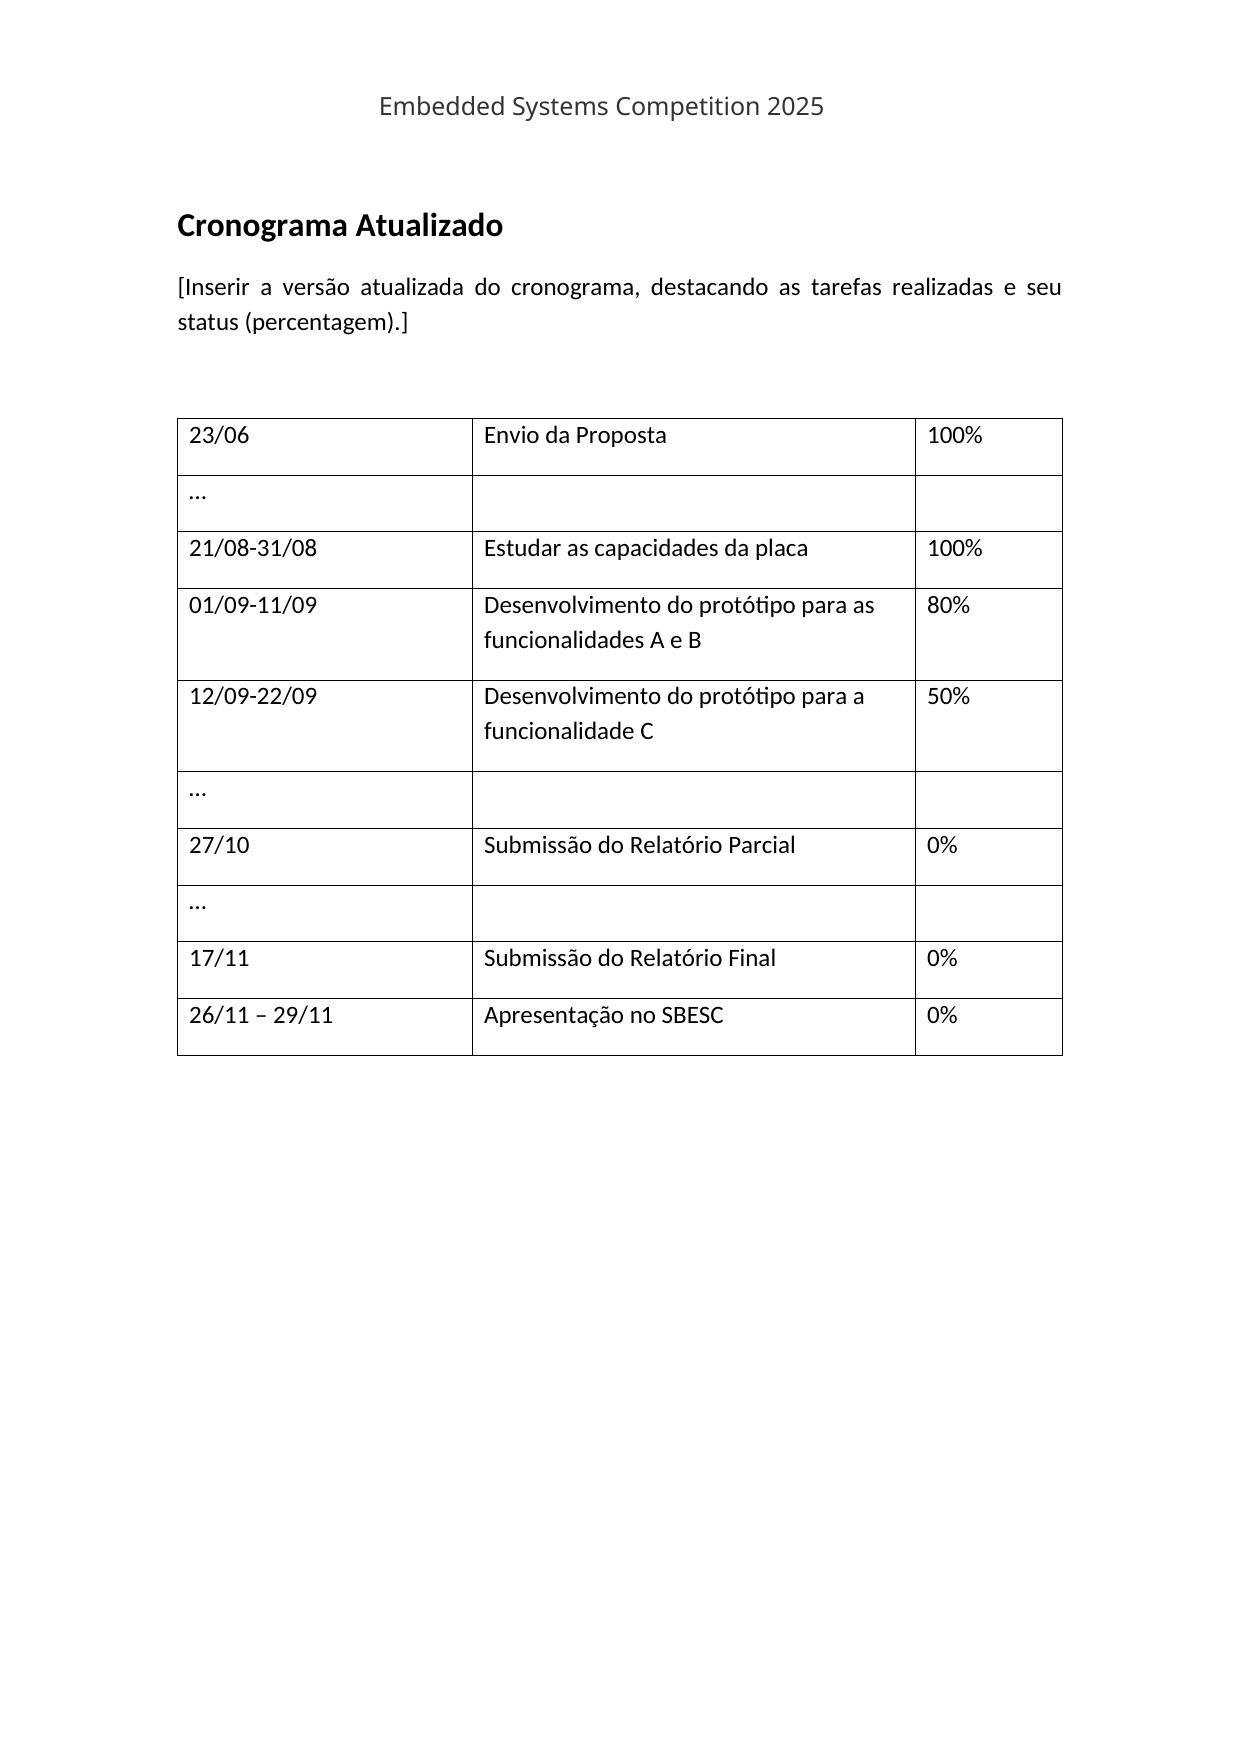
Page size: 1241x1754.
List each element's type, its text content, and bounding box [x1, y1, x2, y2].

table_cell Desenvolvimento do protótipo para as funcionalidades A e B [473, 589, 915, 679]
table_cell 27/10 [178, 829, 472, 884]
text Cronograma Atualizado [177, 203, 1063, 244]
table_cell Desenvolvimento do protótipo para a funcionalidade C [473, 681, 915, 771]
table_cell [473, 476, 915, 531]
table_cell 26/11 – 29/11 [178, 999, 472, 1054]
table_cell Submissão do Relatório Parcial [473, 829, 915, 884]
table_cell 01/09-11/09 [178, 589, 472, 679]
table_cell … [178, 772, 472, 828]
table_cell Apresentação no SBESC [473, 999, 915, 1054]
table_header 100% [916, 419, 1062, 474]
table_cell Submissão do Relatório Final [473, 942, 915, 998]
table_cell Estudar as capacidades da placa [473, 532, 915, 588]
table_cell [916, 476, 1062, 531]
table_cell 0% [916, 999, 1062, 1054]
table_cell [916, 772, 1062, 828]
table_cell 0% [916, 829, 1062, 884]
table_cell [473, 772, 915, 828]
table_cell 17/11 [178, 942, 472, 998]
table_cell 80% [916, 589, 1062, 679]
table_cell [473, 886, 915, 941]
table_cell 21/08-31/08 [178, 532, 472, 588]
table_cell 12/09-22/09 [178, 681, 472, 771]
table_cell 0% [916, 942, 1062, 998]
table_header Envio da Proposta [473, 419, 915, 474]
table_header 23/06 [178, 419, 472, 474]
table_cell [916, 886, 1062, 941]
table_cell … [178, 886, 472, 941]
table_cell 100% [916, 532, 1062, 588]
table_cell 50% [916, 681, 1062, 771]
text [Inserir a versão atualizada do cronograma, destacando as tarefas realizadas e seu status (percentagem).] [177, 271, 1063, 337]
table_cell … [178, 476, 472, 531]
